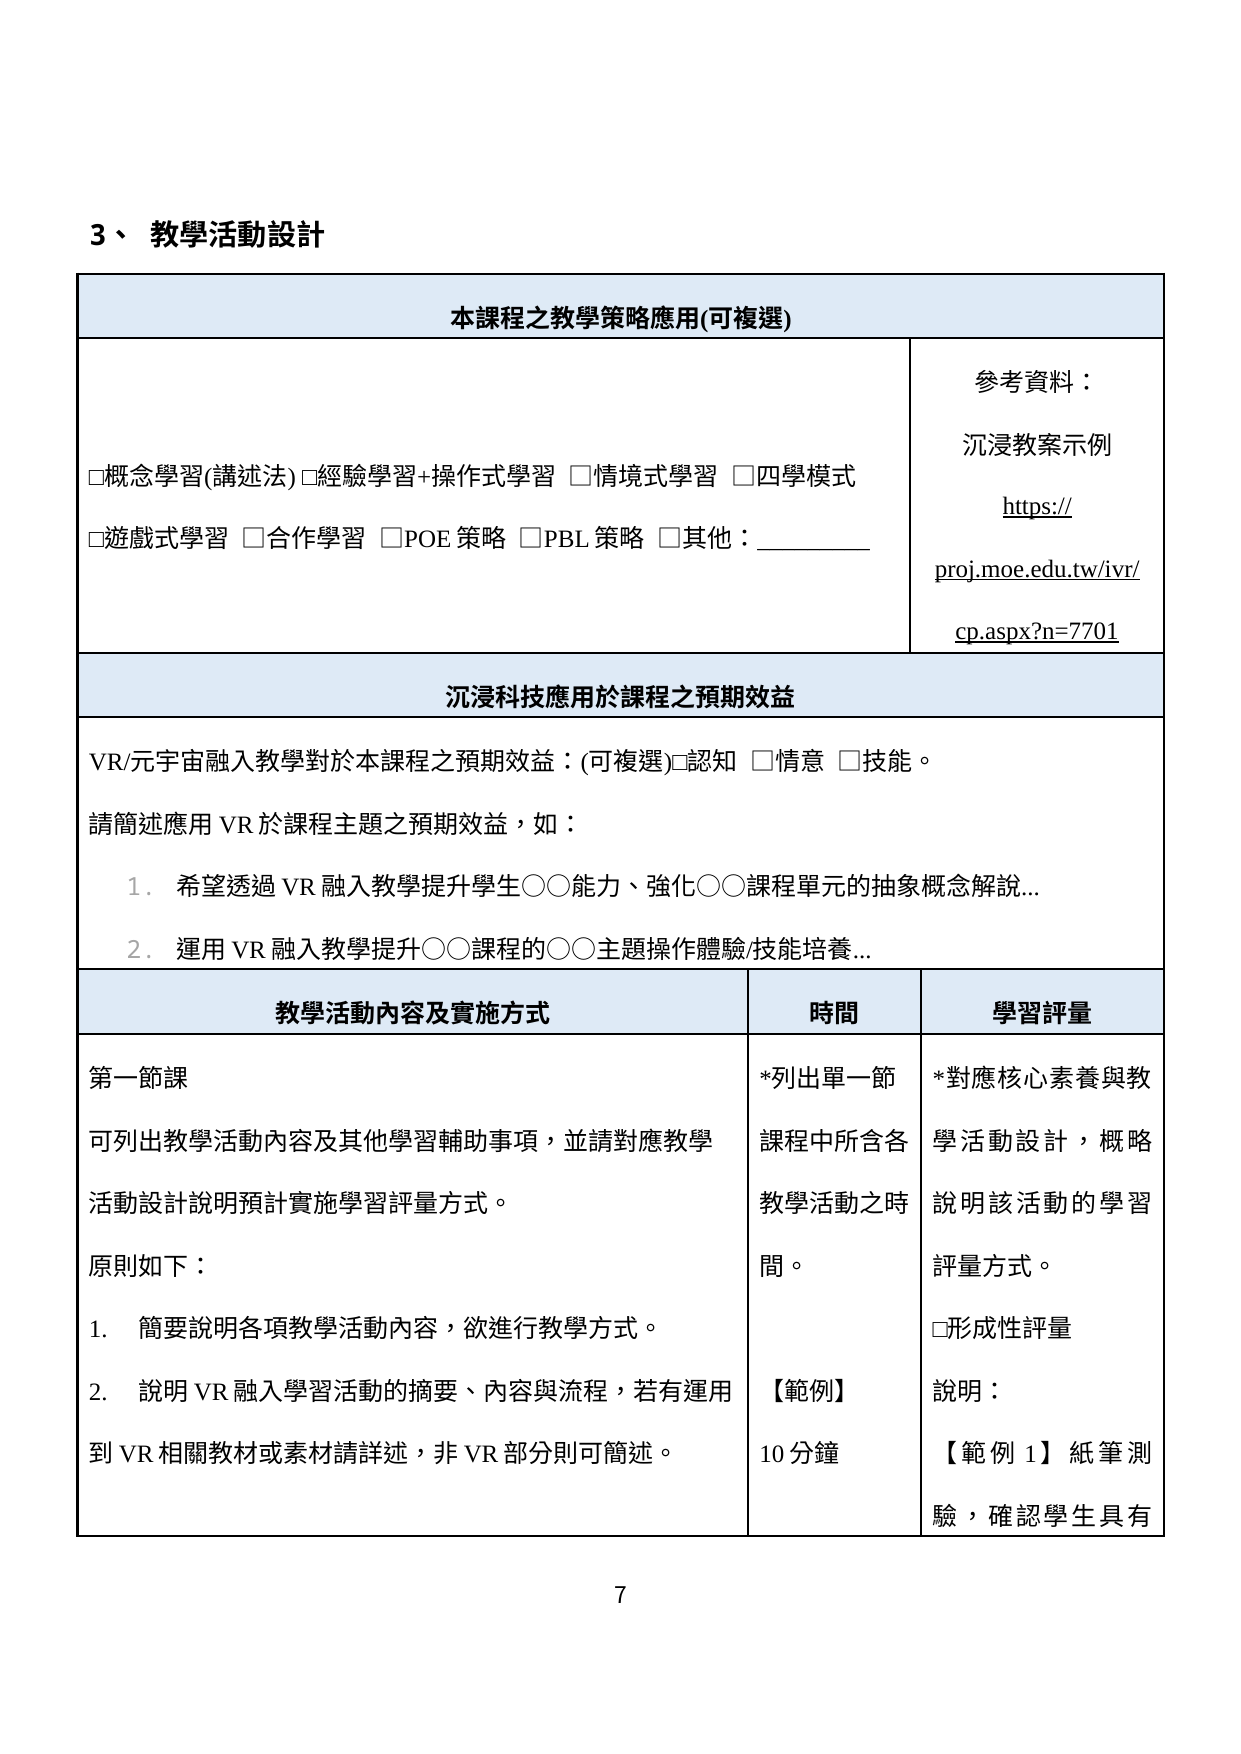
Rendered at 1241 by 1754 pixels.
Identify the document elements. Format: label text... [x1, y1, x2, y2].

table_cell 教學活動內容及實施方式 [79, 970, 747, 1033]
table_cell 時間 [749, 970, 920, 1033]
table_cell *對應核心素養與教學活動設計，概略說明該活動的學習評量方式。 □形成性評量 說明： 【範例1】紙筆測驗，確認學生具有 [922, 1035, 1163, 1535]
table_cell VR/元宇宙融入教學對於本課程之預期效益：(可複選)□認知 □情意 □技能。 請簡述應用VR於課程主題之預期效益，如： 希望透過VR融入教學提升學生○○能力、強化○○課程單元的抽象概念解說... 運用VR融入教學提升○○課程的○○主題操作體驗/技能培養... [79, 718, 1163, 968]
table_cell 學習評量 [922, 970, 1163, 1033]
table_cell 參考資料： 沉浸教案示例https://proj.moe.edu.tw/ivr/cp.aspx?n=7701 [911, 339, 1163, 652]
table_cell 沉浸科技應用於課程之預期效益 [79, 654, 1163, 716]
list 教學活動設計 [89, 191, 1152, 254]
table_header 本課程之教學策略應用(可複選) [79, 275, 1163, 337]
table_cell □概念學習(講述法) □經驗學習+操作式學習 □情境式學習 □四學模式 □遊戲式學習 □合作學習 □POE策略 □PBL策略 □其他：_________ [79, 339, 909, 652]
table_cell 第一節課 可列出教學活動內容及其他學習輔助事項，並請對應教學活動設計說明預計實施學習評量方式。 原則如下： 簡要說明各項教學活動內容，欲進行教學方式。 說明VR融入學習活動的摘要、內容與流程，若有運用到VR相關教材或素材請詳述，非VR部分則可簡述。 [79, 1035, 747, 1535]
table_cell *列出單一節課程中所含各教學活動之時間。 【範例】 10分鐘 [749, 1035, 920, 1535]
